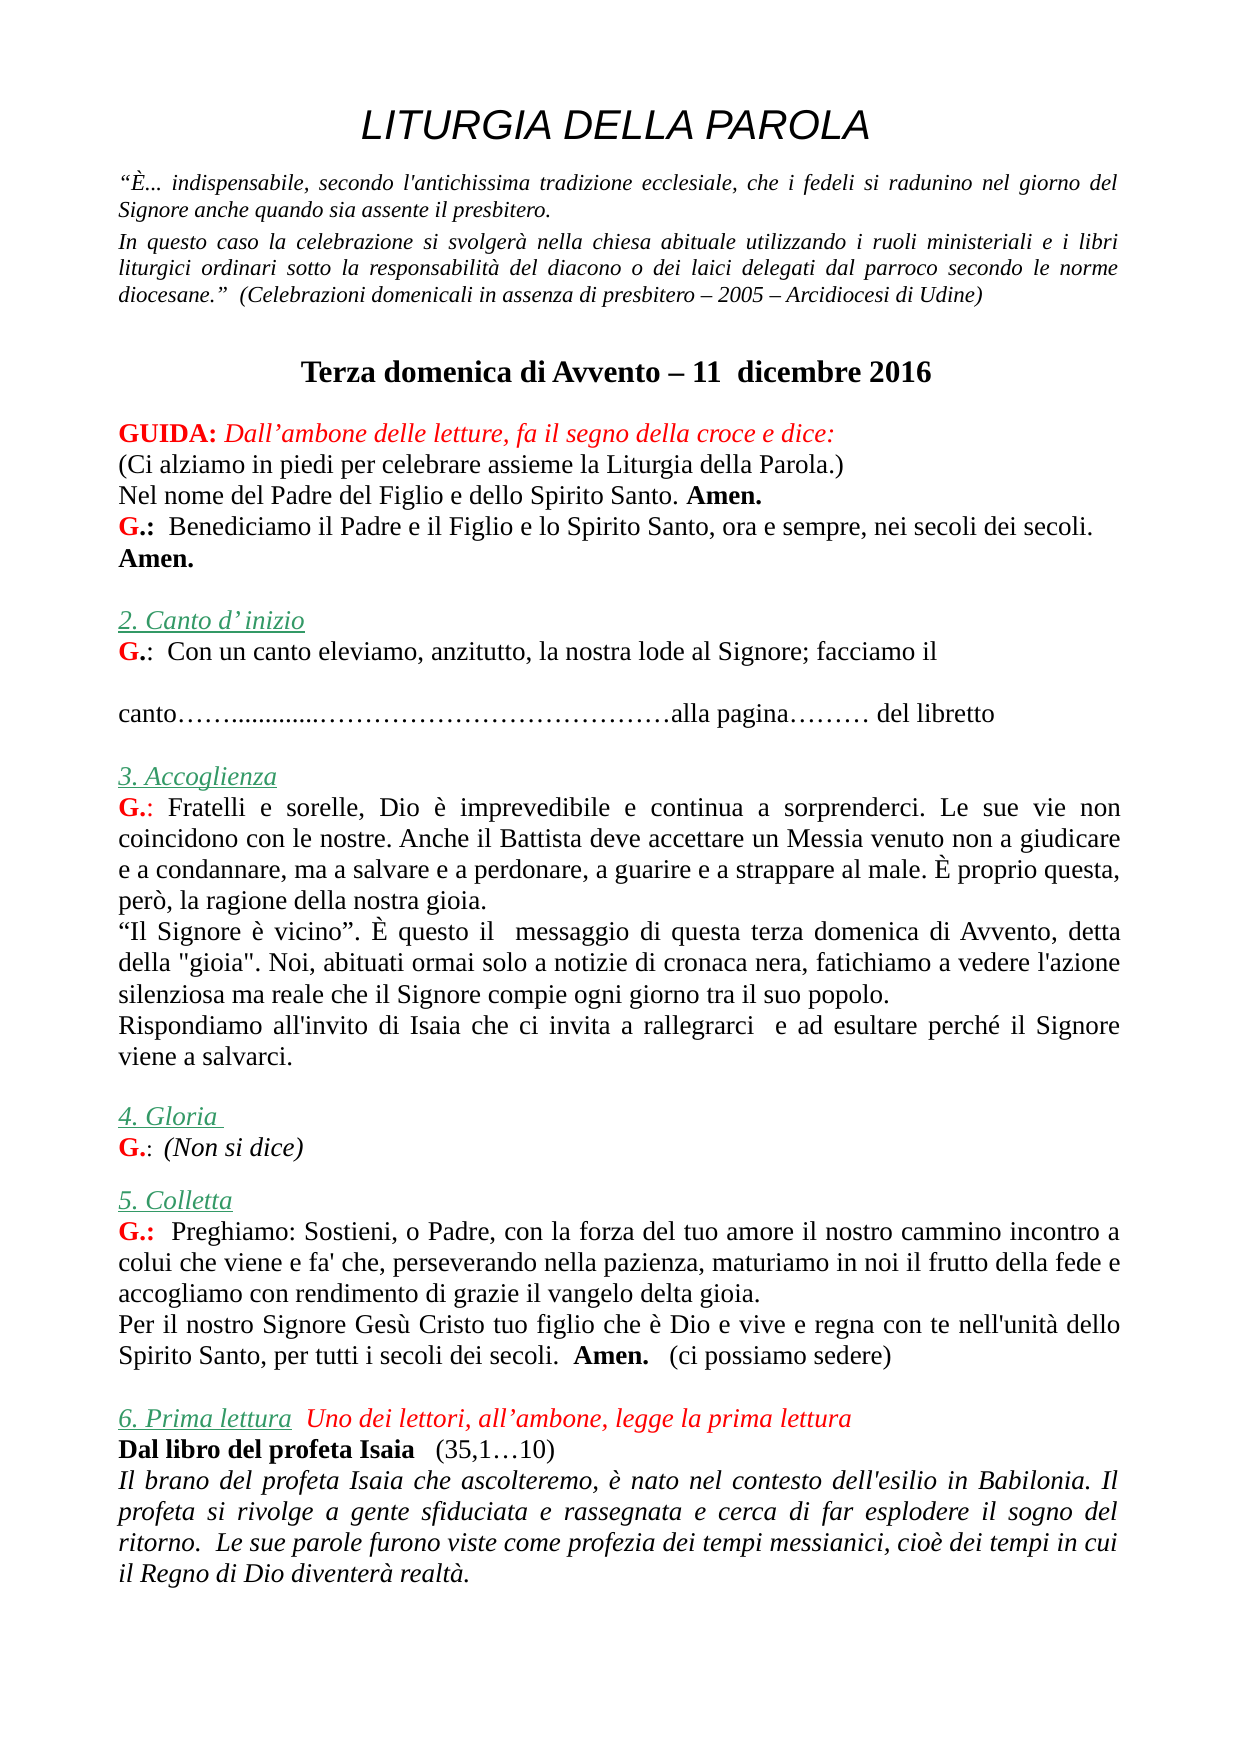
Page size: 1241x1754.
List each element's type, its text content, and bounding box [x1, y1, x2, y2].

text G.: (Non si dice) [118, 1131, 1122, 1162]
text LITURGIA DELLA PAROLA [118, 100, 1122, 148]
text G.: Benediciamo il Padre e il Figlio e lo Spirito Santo, ora e sempre, nei secoli dei secoli. Amen. [118, 511, 1122, 573]
text Rispondiamo all'invito di Isaia che ci invita a rallegrarci e ad esultare perché il Signore viene a salvarci. [118, 1009, 1122, 1071]
text G.: Con un canto eleviamo, anzitutto, la nostra lode al Signore; facciamo il [118, 635, 1122, 666]
text Per il nostro Signore Gesù Cristo tuo figlio che è Dio e vive e regna con te nell'unità dello Spirito Santo, per tutti i secoli dei secoli. Amen. (ci possiamo sedere) [118, 1308, 1122, 1371]
text 3. Accoglienza [118, 760, 1122, 791]
text “È... indispensabile, secondo l'antichissima tradizione ecclesiale, che i fedeli si radunino nel giorno del Signore anche quando sia assente il presbitero. [118, 169, 1122, 222]
text Dal libro del profeta Isaia (35,1…10) [118, 1433, 1122, 1464]
text G.: Preghiamo: Sostieni, o Padre, con la forza del tuo amore il nostro cammino incontro a colui che viene e fa' che, perseverando nella pazienza, maturiamo in noi il frutto della fede e accogliamo con rendimento di grazie il vangelo delta gioia. [118, 1215, 1122, 1308]
text 5. Colletta [118, 1184, 1122, 1215]
text canto…….............…………………………………alla pagina……… del libretto [118, 697, 1122, 728]
text Il brano del profeta Isaia che ascolteremo, è nato nel contesto dell'esilio in Babilonia. Il profeta si rivolge a gente sfiduciata e rassegnata e cerca di far esplodere il sogno del ritorno. Le sue parole furono viste come profezia dei tempi messianici, cioè dei tempi in cui il Regno di Dio diventerà realtà. [118, 1464, 1122, 1589]
text (Ci alziamo in piedi per celebrare assieme la Liturgia della Parola.) [118, 448, 1122, 479]
text 2. Canto d’ inizio [118, 604, 1122, 635]
text In questo caso la celebrazione si svolgerà nella chiesa abituale utilizzando i ruoli ministeriali e i libri liturgici ordinari sotto la responsabilità del diacono o dei laici delegati dal parroco secondo le norme diocesane.” (Celebrazioni domenicali in assenza di presbitero – 2005 – Arcidiocesi di Udine) [118, 228, 1122, 307]
text G.: Fratelli e sorelle, Dio è imprevedibile e continua a sorprenderci. Le sue vie non coincidono con le nostre. Anche il Battista deve accettare un Messia venuto non a giudicare e a condannare, ma a salvare e a perdonare, a guarire e a strappare al male. È proprio questa, però, la ragione della nostra gioia. [118, 791, 1122, 915]
text 4. Gloria [118, 1100, 1122, 1131]
text 6. Prima lettura Uno dei lettori, all’ambone, legge la prima lettura [118, 1402, 1122, 1433]
text GUIDA: Dall’ambone delle letture, fa il segno della croce e dice: [118, 417, 1122, 448]
text Nel nome del Padre del Figlio e dello Spirito Santo. Amen. [118, 479, 1122, 511]
text “Il Signore è vicino”. È questo il messaggio di questa terza domenica di Avvento, detta della "gioia". Noi, abituati ormai solo a notizie di cronaca nera, fatichiamo a vedere l'azione silenziosa ma reale che il Signore compie ogni giorno tra il suo popolo. [118, 915, 1122, 1009]
text Terza domenica di Avvento – 11 dicembre 2016 [118, 354, 1122, 389]
